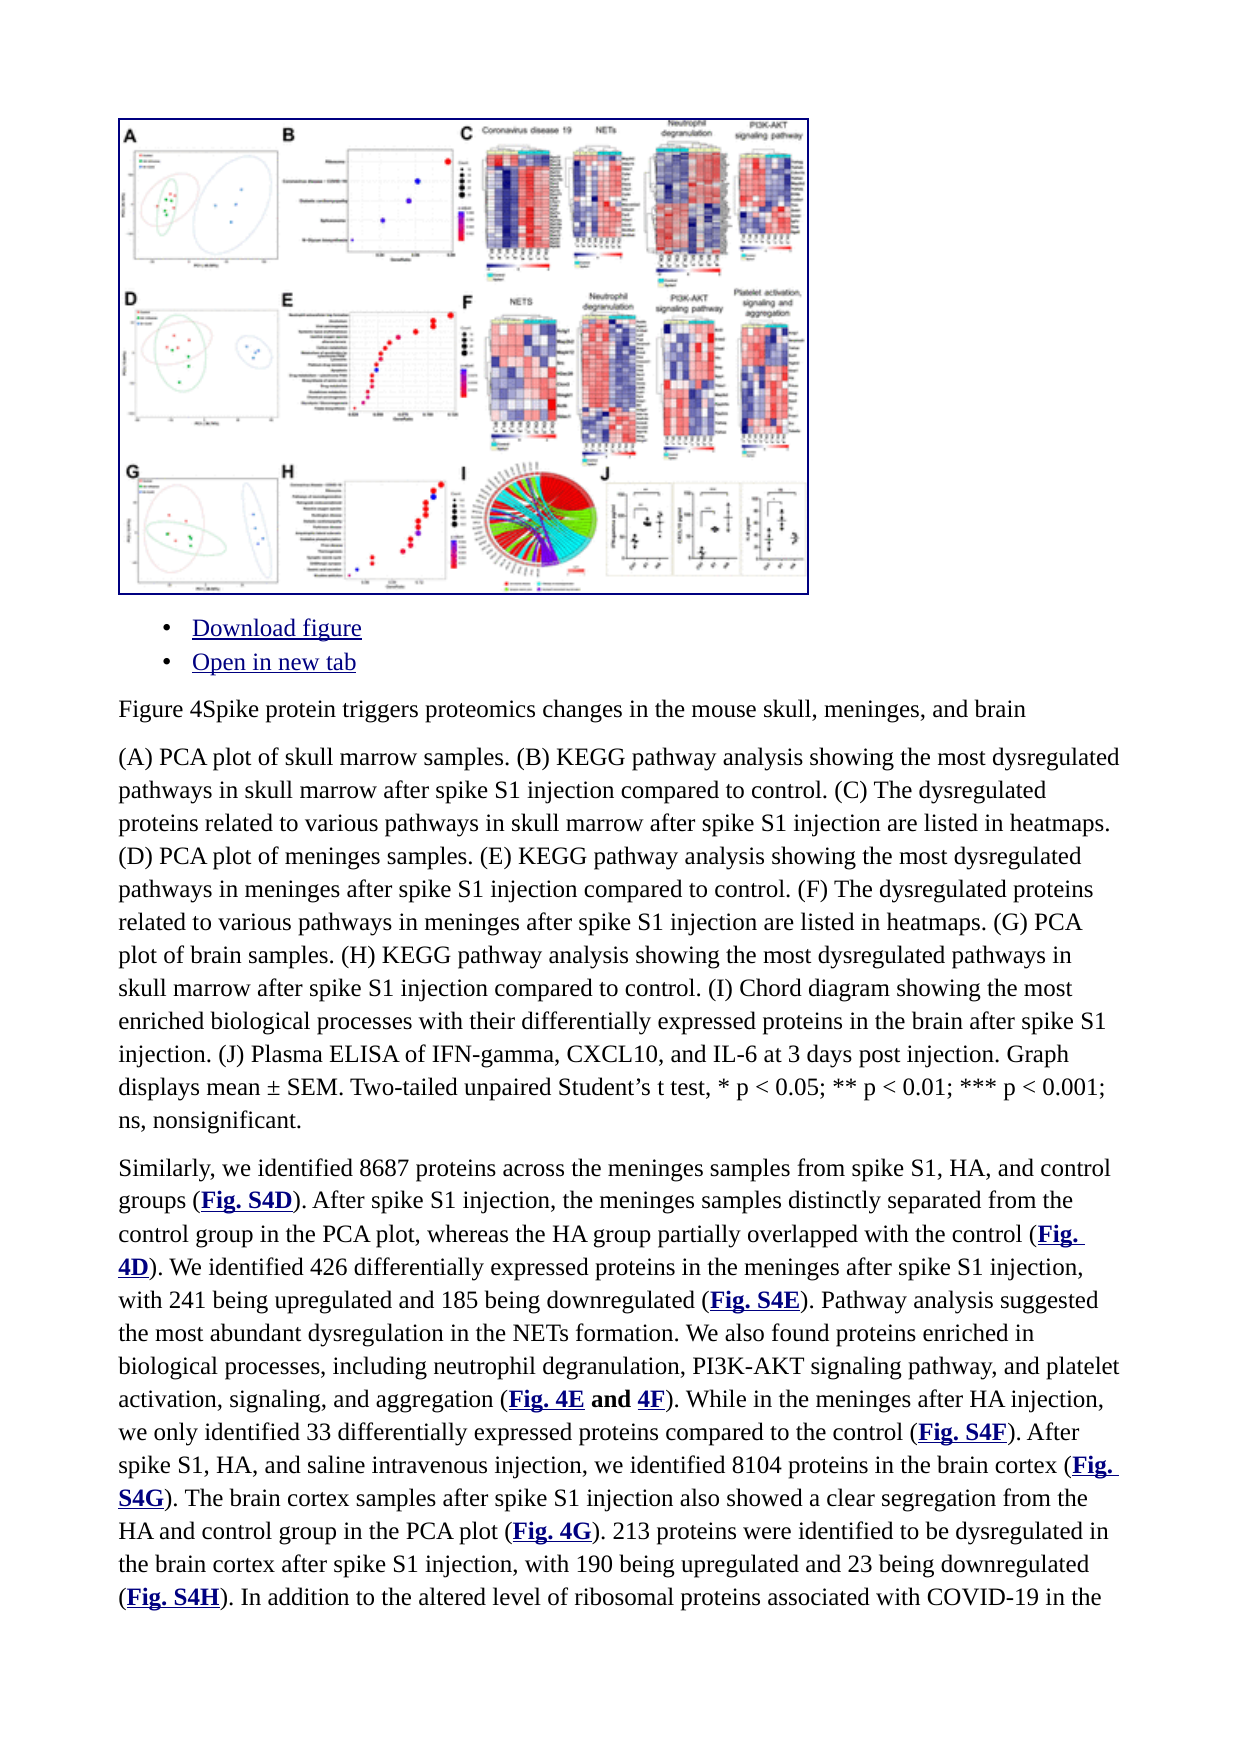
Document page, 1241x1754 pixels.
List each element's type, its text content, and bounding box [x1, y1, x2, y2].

list Open in new tab [162, 647, 1122, 675]
picture [120, 120, 807, 593]
text Similarly, we identified 8687 proteins across the meninges samples from spike S1, HA, and control groups (Fig. S4D). After spike S1 injection, the meninges samples distinctly separated from the control group in the PCA plot, whereas the HA group partially overlapped with the control (Fig. 4D). We identified 426 differentially expressed proteins in the meninges after spike S1 injection, with 241 being upregulated and 185 being downregulated (Fig. S4E). Pathway analysis suggested the most abundant dysregulation in the NETs formation. We also found proteins enriched in biological processes, including neutrophil degranulation, PI3K-AKT signaling pathway, and platelet activation, signaling, and aggregation (Fig. 4E and 4F). While in the meninges after HA injection, we only identified 33 differentially expressed proteins compared to the control (Fig. S4F). After spike S1, HA, and saline intravenous injection, we identified 8104 proteins in the brain cortex (Fig. S4G). The brain cortex samples after spike S1 injection also showed a clear segregation from the HA and control group in the PCA plot (Fig. 4G). 213 proteins were identified to be dysregulated in the brain cortex after spike S1 injection, with 190 being upregulated and 23 being downregulated (Fig. S4H). In addition to the altered level of ribosomal proteins associated with COVID-19 in the [118, 1153, 1122, 1611]
text (A) PCA plot of skull marrow samples. (B) KEGG pathway analysis showing the most dysregulated pathways in skull marrow after spike S1 injection compared to control. (C) The dysregulated proteins related to various pathways in skull marrow after spike S1 injection are listed in heatmaps. (D) PCA plot of meninges samples. (E) KEGG pathway analysis showing the most dysregulated pathways in meninges after spike S1 injection compared to control. (F) The dysregulated proteins related to various pathways in meninges after spike S1 injection are listed in heatmaps. (G) PCA plot of brain samples. (H) KEGG pathway analysis showing the most dysregulated pathways in skull marrow after spike S1 injection compared to control. (I) Chord diagram showing the most enriched biological processes with their differentially expressed proteins in the brain after spike S1 injection. (J) Plasma ELISA of IFN-gamma, CXCL10, and IL-6 at 3 days post injection. Graph displays mean ± SEM. Two-tailed unpaired Student’s t test, * p < 0.05; ** p < 0.01; *** p < 0.001; ns, nonsignificant. [118, 742, 1122, 1134]
list Download figure [162, 613, 1122, 642]
text Figure 4Spike protein triggers proteomics changes in the mouse skull, meninges, and brain [118, 694, 1122, 723]
